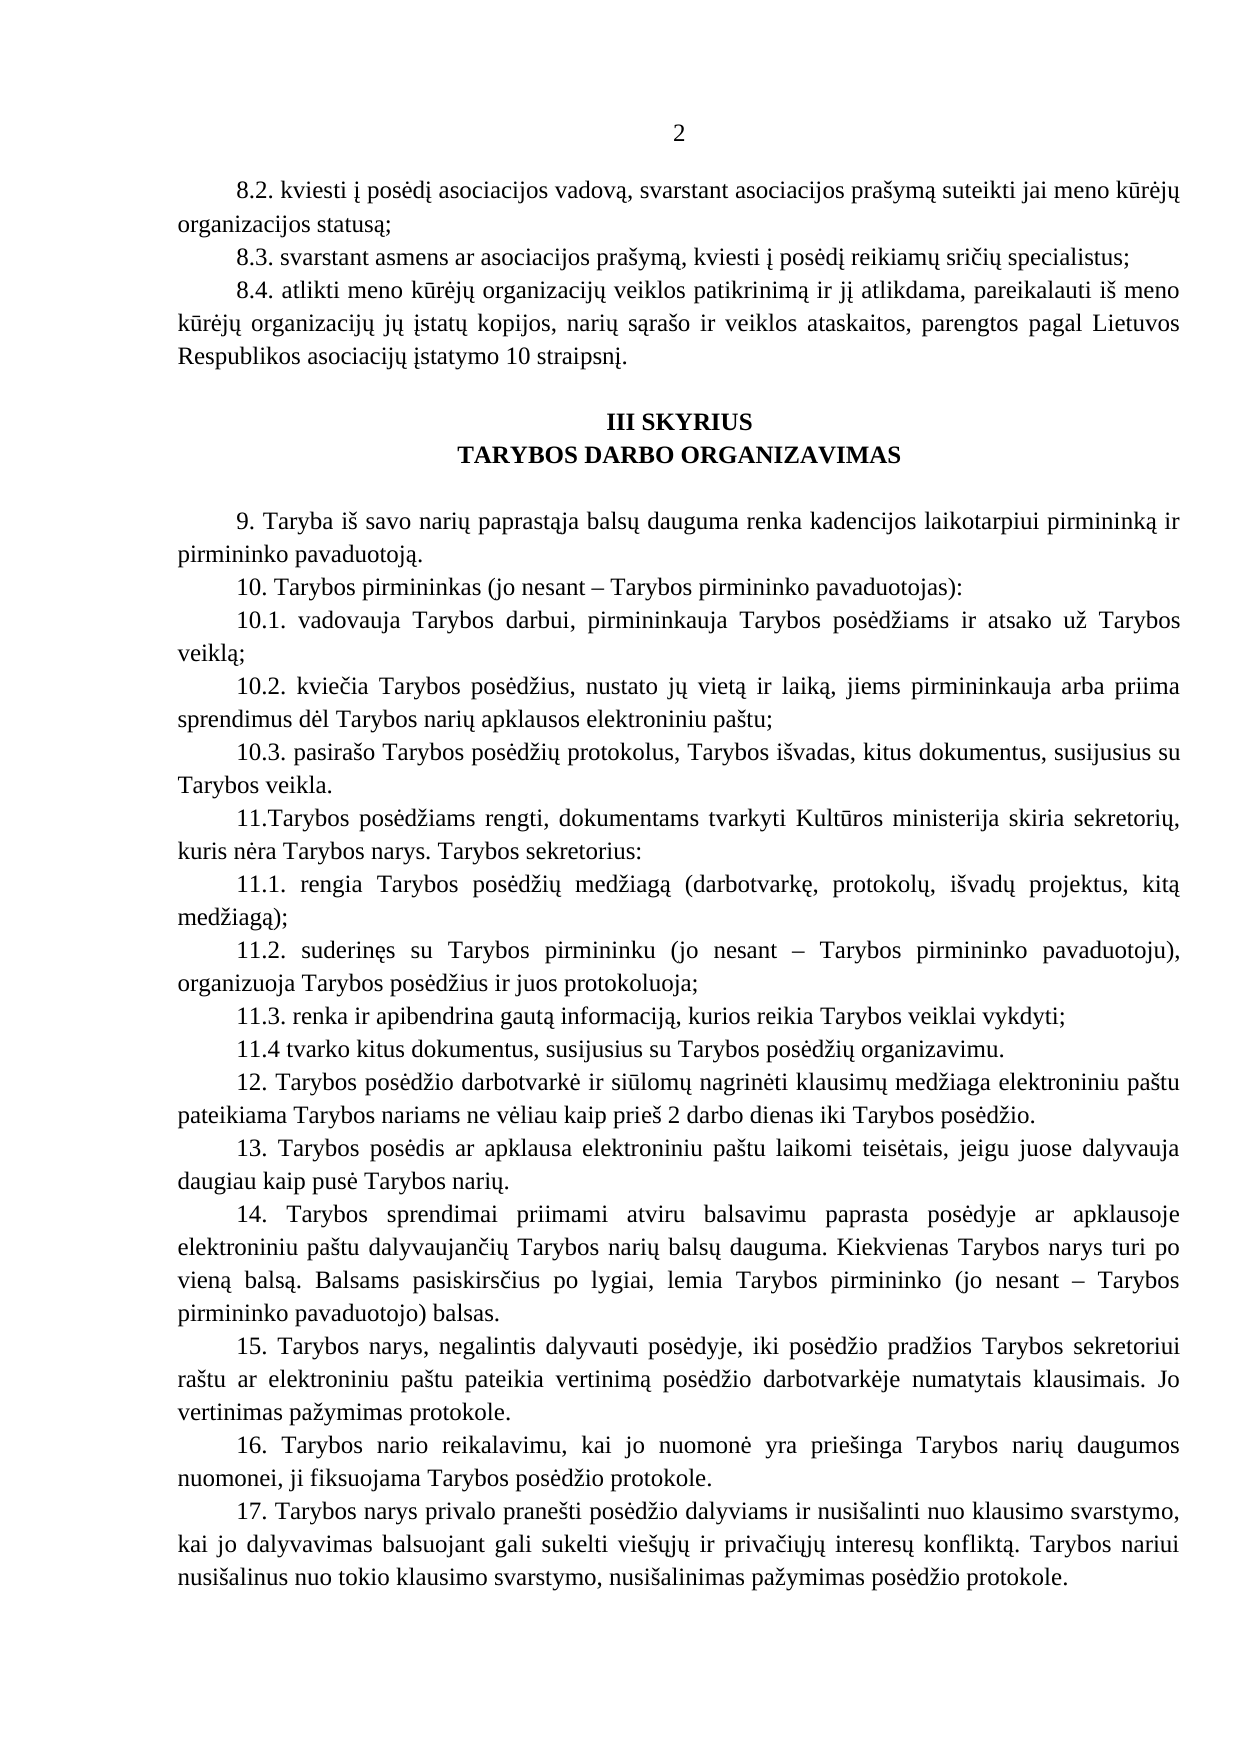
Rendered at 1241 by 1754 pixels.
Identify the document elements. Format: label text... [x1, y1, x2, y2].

text 17. Tarybos narys privalo pranešti posėdžio dalyviams ir nusišalinti nuo klausimo svarstymo, kai jo dalyvavimas balsuojant gali sukelti viešųjų ir privačiųjų interesų konfliktą. Tarybos nariui nusišalinus nuo tokio klausimo svarstymo, nusišalinimas pažymimas posėdžio protokole. [177, 1496, 1181, 1591]
text 10.1. vadovauja Tarybos darbui, pirmininkauja Tarybos posėdžiams ir atsako už Tarybos veiklą; [177, 605, 1181, 667]
text 11.Tarybos posėdžiams rengti, dokumentams tvarkyti Kultūros ministerija skiria sekretorių, kuris nėra Tarybos narys. Tarybos sekretorius: [177, 803, 1181, 865]
text 8.3. svarstant asmens ar asociacijos prašymą, kviesti į posėdį reikiamų sričių specialistus; [177, 242, 1181, 270]
text 10.2. kviečia Tarybos posėdžius, nustato jų vietą ir laiką, jiems pirmininkauja arba priima sprendimus dėl Tarybos narių apklausos elektroniniu paštu; [177, 671, 1181, 733]
text 13. Tarybos posėdis ar apklausa elektroniniu paštu laikomi teisėtais, jeigu juose dalyvauja daugiau kaip pusė Tarybos narių. [177, 1133, 1181, 1195]
text 10.3. pasirašo Tarybos posėdžių protokolus, Tarybos išvadas, kitus dokumentus, susijusius su Tarybos veikla. [177, 737, 1181, 799]
text TARYBOS DARBO ORGANIZAVIMAS [177, 440, 1181, 468]
text 8.4. atlikti meno kūrėjų organizacijų veiklos patikrinimą ir jį atlikdama, pareikalauti iš meno kūrėjų organizacijų jų įstatų kopijos, narių sąrašo ir veiklos ataskaitos, parengtos pagal Lietuvos Respublikos asociacijų įstatymo 10 straipsnį. [177, 275, 1181, 369]
text III SKYRIUS [177, 407, 1181, 436]
text 8.2. kviesti į posėdį asociacijos vadovą, svarstant asociacijos prašymą suteikti jai meno kūrėjų organizacijos statusą; [177, 176, 1181, 237]
text 11.3. renka ir apibendrina gautą informaciją, kurios reikia Tarybos veiklai vykdyti; [177, 1001, 1181, 1030]
text 11.2. suderinęs su Tarybos pirmininku (jo nesant – Tarybos pirmininko pavaduotoju), organizuoja Tarybos posėdžius ir juos protokoluoja; [177, 935, 1181, 997]
text 14. Tarybos sprendimai priimami atviru balsavimu paprasta posėdyje ar apklausoje elektroniniu paštu dalyvaujančių Tarybos narių balsų dauguma. Kiekvienas Tarybos narys turi po vieną balsą. Balsams pasiskirsčius po lygiai, lemia Tarybos pirmininko (jo nesant – Tarybos pirmininko pavaduotojo) balsas. [177, 1199, 1181, 1327]
text 15. Tarybos narys, negalintis dalyvauti posėdyje, iki posėdžio pradžios Tarybos sekretoriui raštu ar elektroniniu paštu pateikia vertinimą posėdžio darbotvarkėje numatytais klausimais. Jo vertinimas pažymimas protokole. [177, 1331, 1181, 1426]
text 10. Tarybos pirmininkas (jo nesant – Tarybos pirmininko pavaduotojas): [177, 572, 1181, 601]
text 12. Tarybos posėdžio darbotvarkė ir siūlomų nagrinėti klausimų medžiaga elektroniniu paštu pateikiama Tarybos nariams ne vėliau kaip prieš 2 darbo dienas iki Tarybos posėdžio. [177, 1067, 1181, 1129]
text 9. Taryba iš savo narių paprastąja balsų dauguma renka kadencijos laikotarpiui pirmininką ir pirmininko pavaduotoją. [177, 506, 1181, 568]
text 16. Tarybos nario reikalavimu, kai jo nuomonė yra priešinga Tarybos narių daugumos nuomonei, ji fiksuojama Tarybos posėdžio protokole. [177, 1430, 1181, 1492]
text 11.4 tvarko kitus dokumentus, susijusius su Tarybos posėdžių organizavimu. [177, 1034, 1181, 1063]
text 11.1. rengia Tarybos posėdžių medžiagą (darbotvarkę, protokolų, išvadų projektus, kitą medžiagą); [177, 869, 1181, 931]
